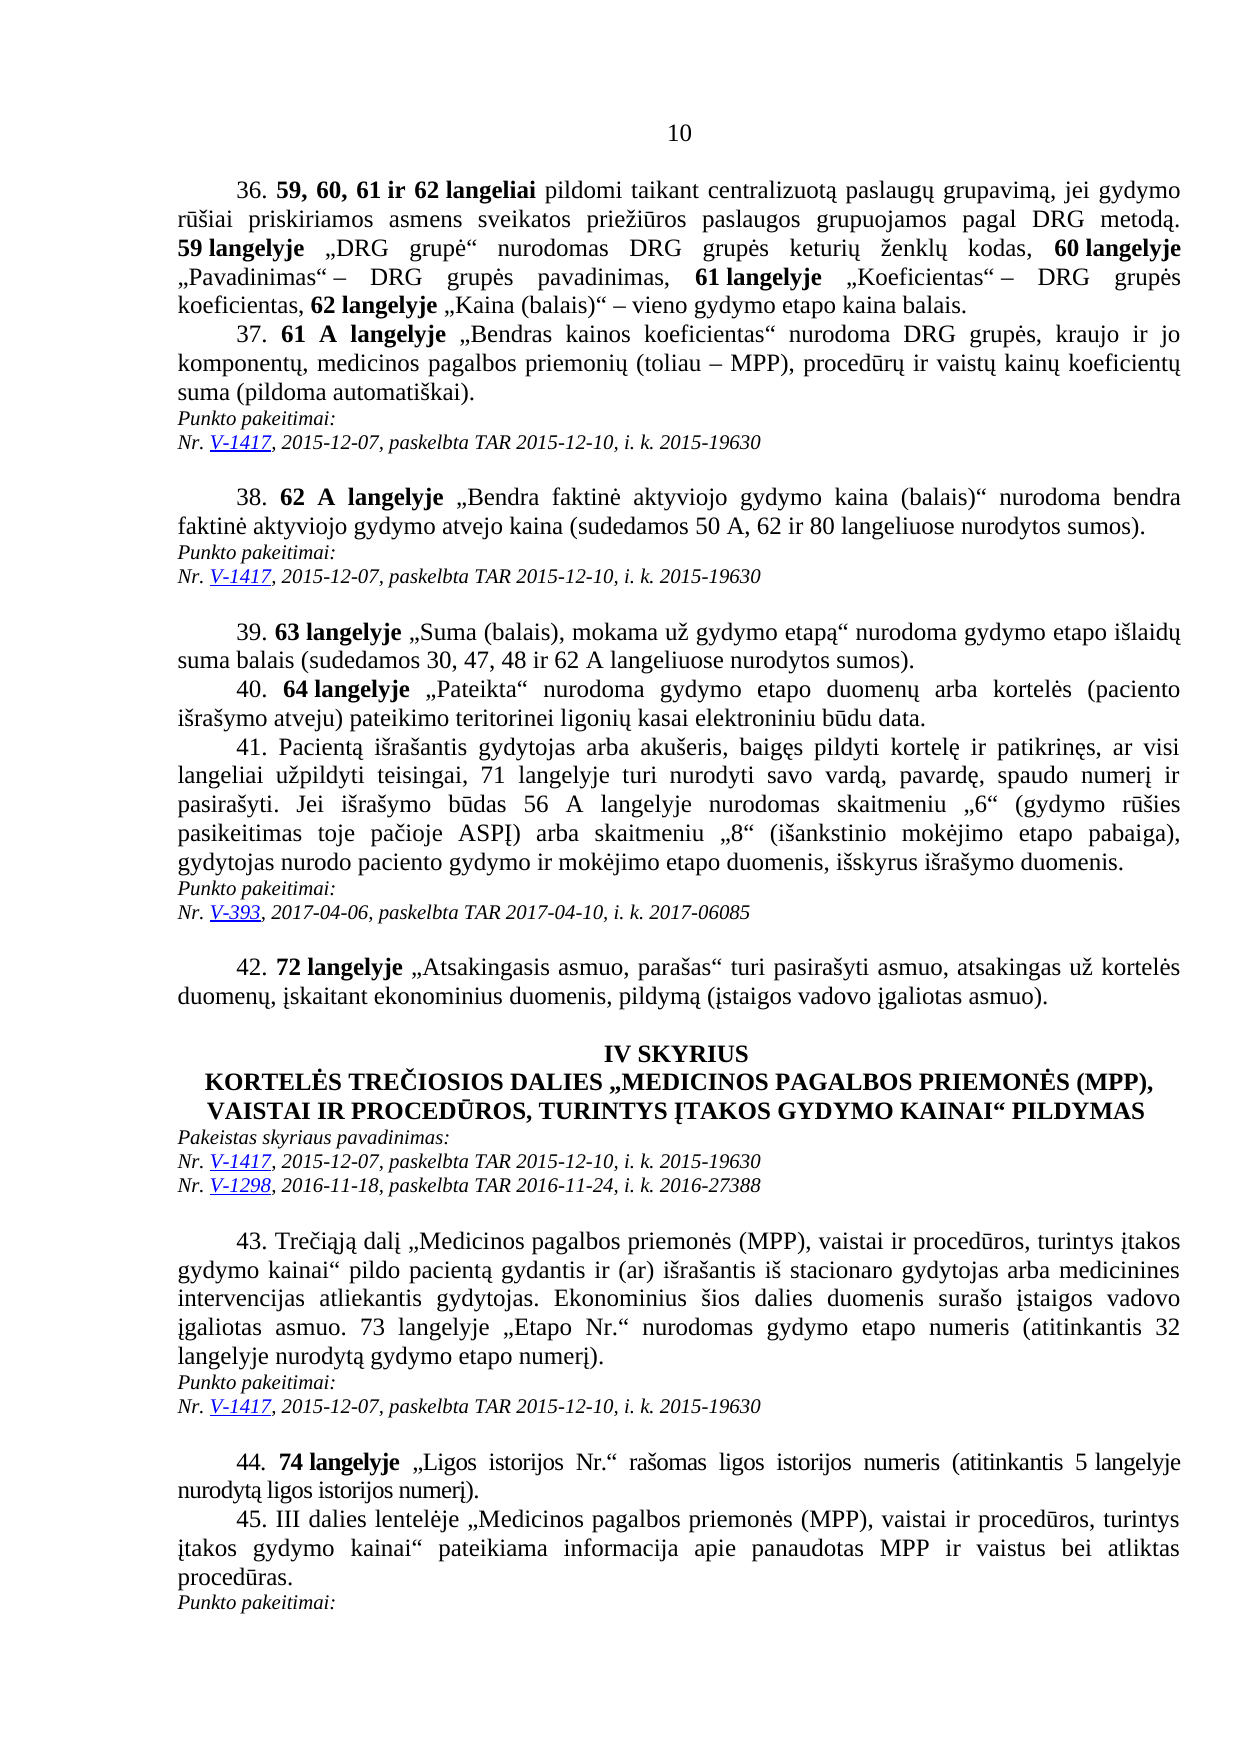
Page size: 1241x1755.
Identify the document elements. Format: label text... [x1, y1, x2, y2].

text Nr. V-1417, 2015-12-07, paskelbta TAR 2015-12-10, i. k. 2015-19630 [177, 1149, 1181, 1173]
text Nr. V-1417, 2015-12-07, paskelbta TAR 2015-12-10, i. k. 2015-19630 [177, 564, 1181, 588]
text Punkto pakeitimai: [177, 876, 1181, 900]
text Nr. V-1417, 2015-12-07, paskelbta TAR 2015-12-10, i. k. 2015-19630 [177, 430, 1181, 454]
text 45. III dalies lentelėje „Medicinos pagalbos priemonės (MPP), vaistai ir procedūros, turintys įtakos gydymo kainai“ pateikiama informacija apie panaudotas MPP ir vaistus bei atliktas procedūras. [177, 1504, 1181, 1590]
text 37. 61 A langelyje „Bendras kainos koeficientas“ nurodoma DRG grupės, kraujo ir jo komponentų, medicinos pagalbos priemonių (toliau – MPP), procedūrų ir vaistų kainų koeficientų suma (pildoma automatiškai). [177, 319, 1181, 406]
text 43. Trečiąją dalį „Medicinos pagalbos priemonės (MPP), vaistai ir procedūros, turintys įtakos gydymo kainai“ pildo pacientą gydantis ir (ar) išrašantis iš stacionaro gydytojas arba medicinines intervencijas atliekantis gydytojas. Ekonominius šios dalies duomenis surašo įstaigos vadovo įgaliotas asmuo. 73 langelyje „Etapo Nr.“ nurodomas gydymo etapo numeris (atitinkantis 32 langelyje nurodytą gydymo etapo numerį). [177, 1226, 1181, 1370]
text Punkto pakeitimai: [177, 406, 1181, 430]
text 44. 74 langelyje „Ligos istorijos Nr.“ rašomas ligos istorijos numeris (atitinkantis 5 langelyje nurodytą ligos istorijos numerį). [177, 1447, 1181, 1504]
text 39. 63 langelyje „Suma (balais), mokama už gydymo etapą“ nurodoma gydymo etapo išlaidų suma balais (sudedamos 30, 47, 48 ir 62 A langeliuose nurodytos sumos). [177, 617, 1181, 674]
text IV SKYRIUS KORTELĖS TREČIOSIOS DALIES „MEDICINOS PAGALBOS PRIEMONĖS (MPP), VAISTAI IR PROCEDŪROS, TURINTYS ĮTAKOS GYDYMO KAINAI“ PILDYMAS [177, 1039, 1181, 1125]
text 42. 72 langelyje „Atsakingasis asmuo, parašas“ turi pasirašyti asmuo, atsakingas už kortelės duomenų, įskaitant ekonominius duomenis, pildymą (įstaigos vadovo įgaliotas asmuo). [177, 952, 1181, 1010]
text Nr. V-393, 2017-04-06, paskelbta TAR 2017-04-10, i. k. 2017-06085 [177, 900, 1181, 924]
text Punkto pakeitimai: [177, 1370, 1181, 1394]
text Nr. V-1298, 2016-11-18, paskelbta TAR 2016-11-24, i. k. 2016-27388 [177, 1173, 1181, 1197]
text 41. Pacientą išrašantis gydytojas arba akušeris, baigęs pildyti kortelę ir patikrinęs, ar visi langeliai užpildyti teisingai, 71 langelyje turi nurodyti savo vardą, pavardę, spaudo numerį ir pasirašyti. Jei išrašymo būdas 56 A langelyje nurodomas skaitmeniu „6“ (gydymo rūšies pasikeitimas toje pačioje ASPĮ) arba skaitmeniu „8“ (išankstinio mokėjimo etapo pabaiga), gydytojas nurodo paciento gydymo ir mokėjimo etapo duomenis, išskyrus išrašymo duomenis. [177, 732, 1181, 876]
text Pakeistas skyriaus pavadinimas: [177, 1125, 1181, 1149]
text 36. 59, 60, 61 ir 62 langeliai pildomi taikant centralizuotą paslaugų grupavimą, jei gydymo rūšiai priskiriamos asmens sveikatos priežiūros paslaugos grupuojamos pagal DRG metodą. 59 langelyje „DRG grupė“ nurodomas DRG grupės keturių ženklų kodas, 60 langelyje „Pavadinimas“ – DRG grupės pavadinimas, 61 langelyje „Koeficientas“ – DRG grupės koeficientas, 62 langelyje „Kaina (balais)“ – vieno gydymo etapo kaina balais. [177, 176, 1181, 319]
text Punkto pakeitimai: [177, 1590, 1181, 1614]
text Nr. V-1417, 2015-12-07, paskelbta TAR 2015-12-10, i. k. 2015-19630 [177, 1394, 1181, 1418]
text 38. 62 A langelyje „Bendra faktinė aktyviojo gydymo kaina (balais)“ nurodoma bendra faktinė aktyviojo gydymo atvejo kaina (sudedamos 50 A, 62 ir 80 langeliuose nurodytos sumos). [177, 482, 1181, 540]
text 40. 64 langelyje „Pateikta“ nurodoma gydymo etapo duomenų arba kortelės (paciento išrašymo atveju) pateikimo teritorinei ligonių kasai elektroniniu būdu data. [177, 674, 1181, 732]
text Punkto pakeitimai: [177, 540, 1181, 564]
